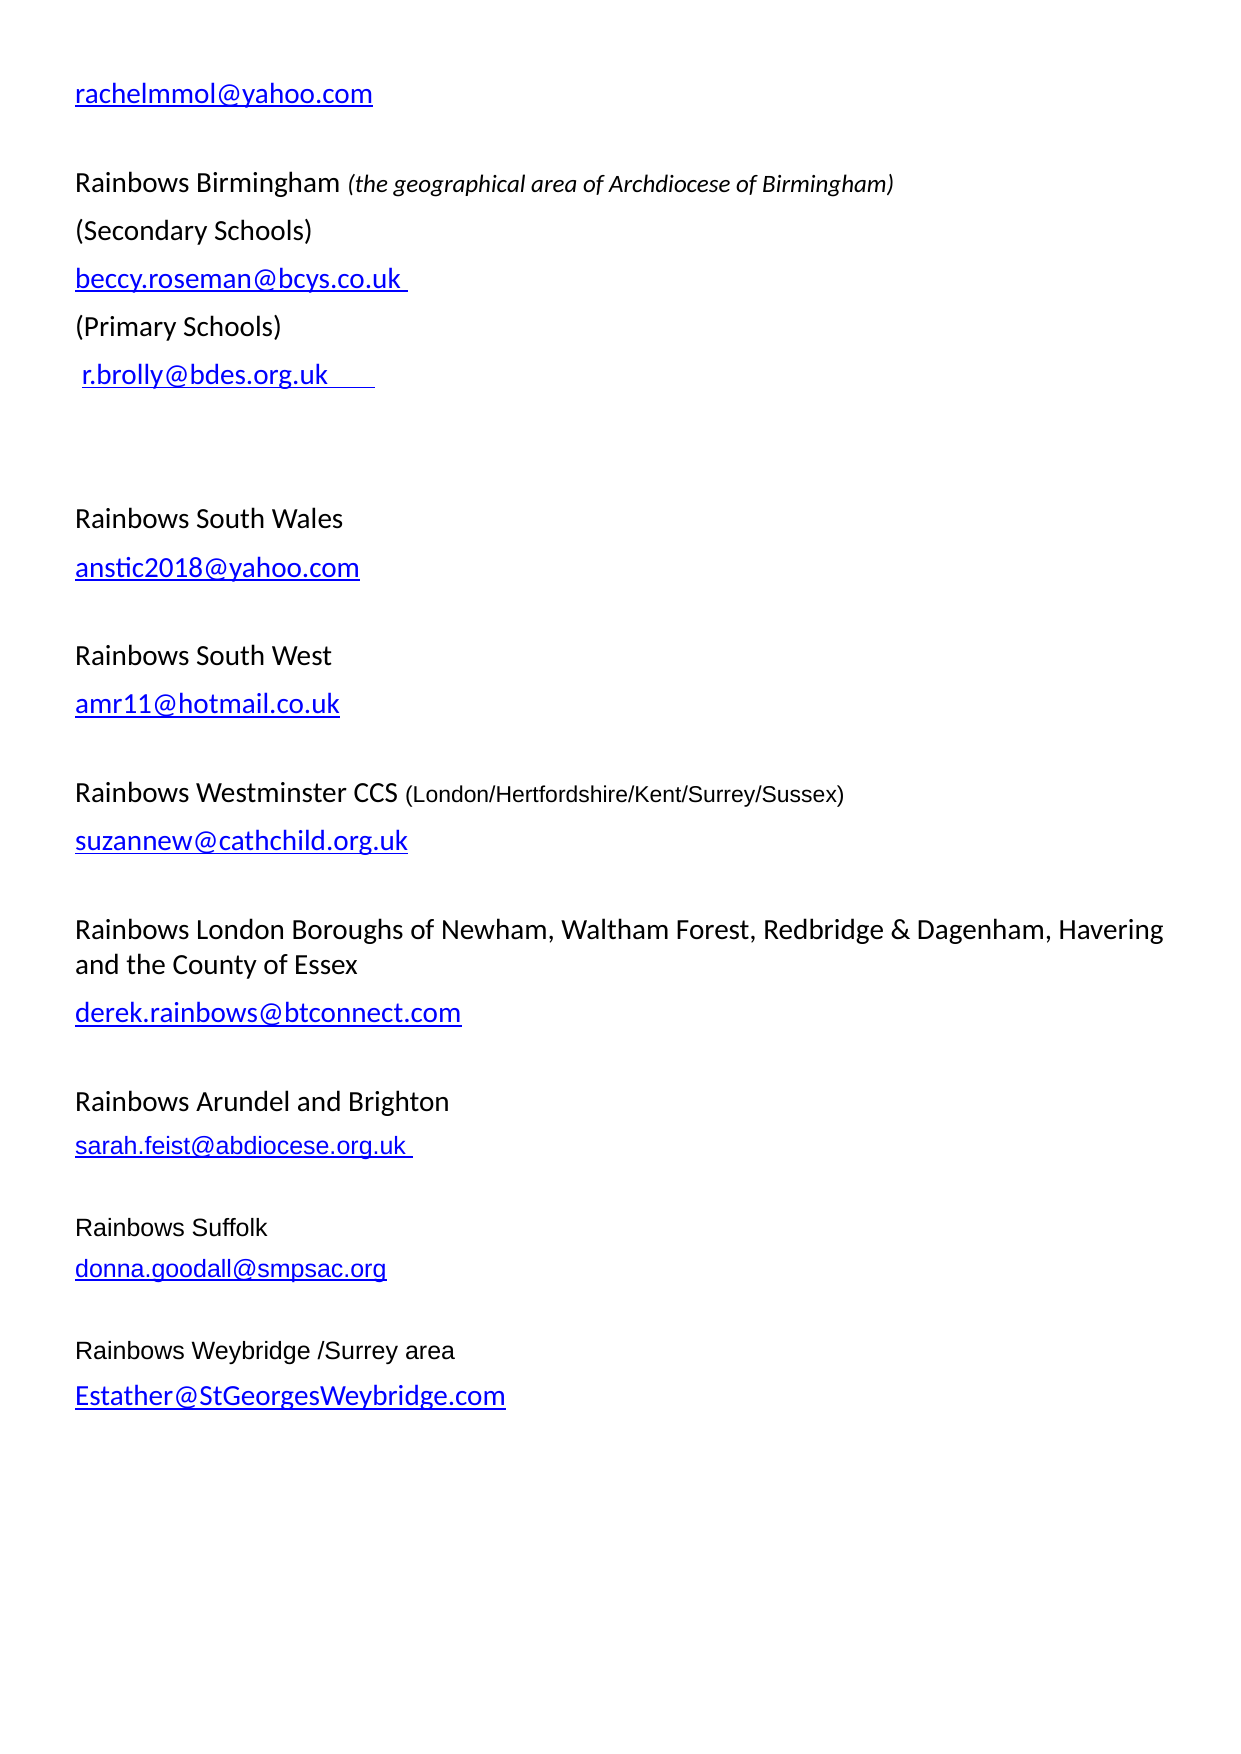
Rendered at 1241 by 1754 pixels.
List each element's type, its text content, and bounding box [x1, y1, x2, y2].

text Estather@StGeorgesWeybridge.com [75, 1377, 1165, 1413]
text Rainbows Birmingham (the geographical area of Archdiocese of Birmingham) [75, 164, 1165, 199]
text Rainbows South Wales [75, 501, 1165, 536]
text sarah.feist@abdiocese.org.uk [75, 1131, 1165, 1160]
text donna.goodall@smpsac.org [75, 1254, 1165, 1283]
text (Secondary Schools) [75, 212, 1165, 247]
text beccy.roseman@bcys.co.uk [75, 260, 1165, 296]
text (Primary Schools) [75, 308, 1165, 344]
text r.brolly@bdes.org.uk [75, 356, 1165, 392]
text Rainbows Weybridge /Surrey area [75, 1336, 1165, 1365]
text Rainbows Suffolk [75, 1213, 1165, 1242]
text suzannew@cathchild.org.uk [75, 822, 1165, 858]
text Rainbows Arundel and Brighton [75, 1083, 1165, 1119]
text Rainbows London Boroughs of Newham, Waltham Forest, Redbridge & Dagenham, Havering and the County of Essex [75, 911, 1165, 982]
text Rainbows Westminster CCS (London/Hertfordshire/Kent/Surrey/Sussex) [75, 774, 1165, 810]
text Rainbows South West [75, 637, 1165, 673]
text amr11@hotmail.co.uk [75, 685, 1165, 721]
text anstic2018@yahoo.com [75, 549, 1165, 584]
text derek.rainbows@btconnect.com [75, 994, 1165, 1030]
text rachelmmol@yahoo.com [75, 75, 1165, 111]
